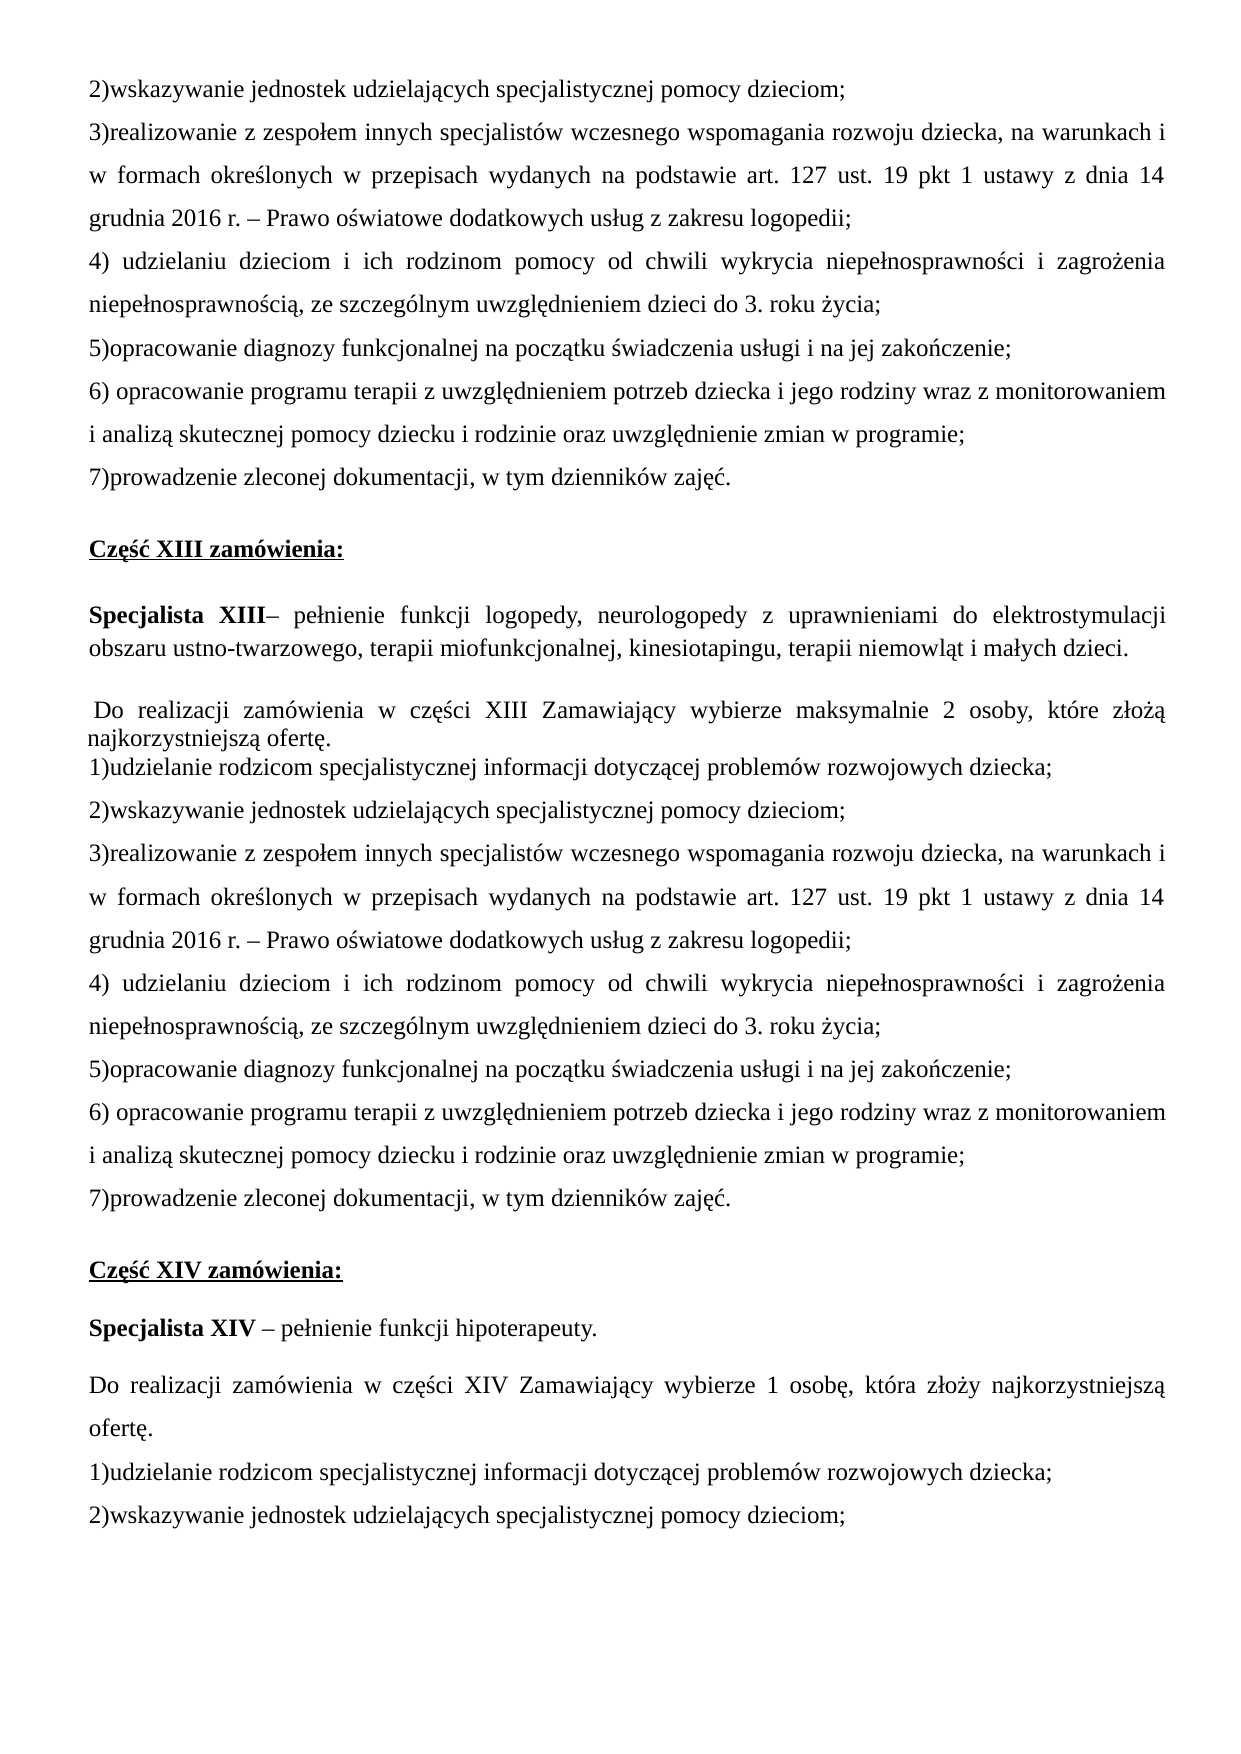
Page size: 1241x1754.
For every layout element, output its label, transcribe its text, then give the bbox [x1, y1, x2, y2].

text 1)udzielanie rodzicom specjalistycznej informacji dotyczącej problemów rozwojowych dziecka; [89, 1457, 1167, 1485]
text 2)wskazywanie jednostek udzielających specjalistycznej pomocy dzieciom; [89, 1500, 1167, 1528]
text 1)udzielanie rodzicom specjalistycznej informacji dotyczącej problemów rozwojowych dziecka; [89, 752, 1167, 781]
text 4) udzielaniu dzieciom i ich rodzinom pomocy od chwili wykrycia niepełnosprawności i zagrożenia niepełnosprawnością, ze szczególnym uwzględnieniem dzieci do 3. roku życia; [89, 968, 1167, 1040]
text 7)prowadzenie zleconej dokumentacji, w tym dzienników zajęć. [89, 462, 1167, 491]
text 6) opracowanie programu terapii z uwzględnieniem potrzeb dziecka i jego rodziny wraz z monitorowaniem i analizą skutecznej pomocy dziecku i rodzinie oraz uwzględnienie zmian w programie; [89, 376, 1167, 448]
text Specjalista XIV – pełnienie funkcji hipoterapeuty. [89, 1313, 1167, 1342]
text 6) opracowanie programu terapii z uwzględnieniem potrzeb dziecka i jego rodziny wraz z monitorowaniem i analizą skutecznej pomocy dziecku i rodzinie oraz uwzględnienie zmian w programie; [89, 1097, 1167, 1169]
text 5)opracowanie diagnozy funkcjonalnej na początku świadczenia usługi i na jej zakończenie; [89, 333, 1167, 361]
text 4) udzielaniu dzieciom i ich rodzinom pomocy od chwili wykrycia niepełnosprawności i zagrożenia niepełnosprawnością, ze szczególnym uwzględnieniem dzieci do 3. roku życia; [89, 246, 1167, 318]
text 2)wskazywanie jednostek udzielających specjalistycznej pomocy dzieciom; [89, 795, 1167, 824]
text Do realizacji zamówienia w części XIII Zamawiający wybierze maksymalnie 2 osoby, które złożą najkorzystniejszą ofertę. [87, 695, 1167, 752]
text Specjalista XIII– pełnienie funkcji logopedy, neurologopedy z uprawnieniami do elektrostymulacji obszaru ustno-twarzowego, terapii miofunkcjonalnej, kinesiotapingu, terapii niemowląt i małych dzieci. [89, 600, 1167, 662]
text 7)prowadzenie zleconej dokumentacji, w tym dzienników zajęć. [89, 1183, 1167, 1212]
text 2)wskazywanie jednostek udzielających specjalistycznej pomocy dzieciom; [89, 74, 1167, 103]
text Część XIV zamówienia: [89, 1255, 1167, 1284]
text 3)realizowanie z zespołem innych specjalistów wczesnego wspomagania rozwoju dziecka, na warunkach i w formach określonych w przepisach wydanych na podstawie art. 127 ust. 19 pkt 1 ustawy z dnia 14 grudnia 2016 r. – Prawo oświatowe dodatkowych usług z zakresu logopedii; [89, 117, 1167, 232]
text 5)opracowanie diagnozy funkcjonalnej na początku świadczenia usługi i na jej zakończenie; [89, 1054, 1167, 1083]
text Do realizacji zamówienia w części XIV Zamawiający wybierze 1 osobę, która złoży najkorzystniejszą ofertę. [89, 1370, 1167, 1442]
text 3)realizowanie z zespołem innych specjalistów wczesnego wspomagania rozwoju dziecka, na warunkach i w formach określonych w przepisach wydanych na podstawie art. 127 ust. 19 pkt 1 ustawy z dnia 14 grudnia 2016 r. – Prawo oświatowe dodatkowych usług z zakresu logopedii; [89, 838, 1167, 953]
text Część XIII zamówienia: [89, 534, 1167, 563]
